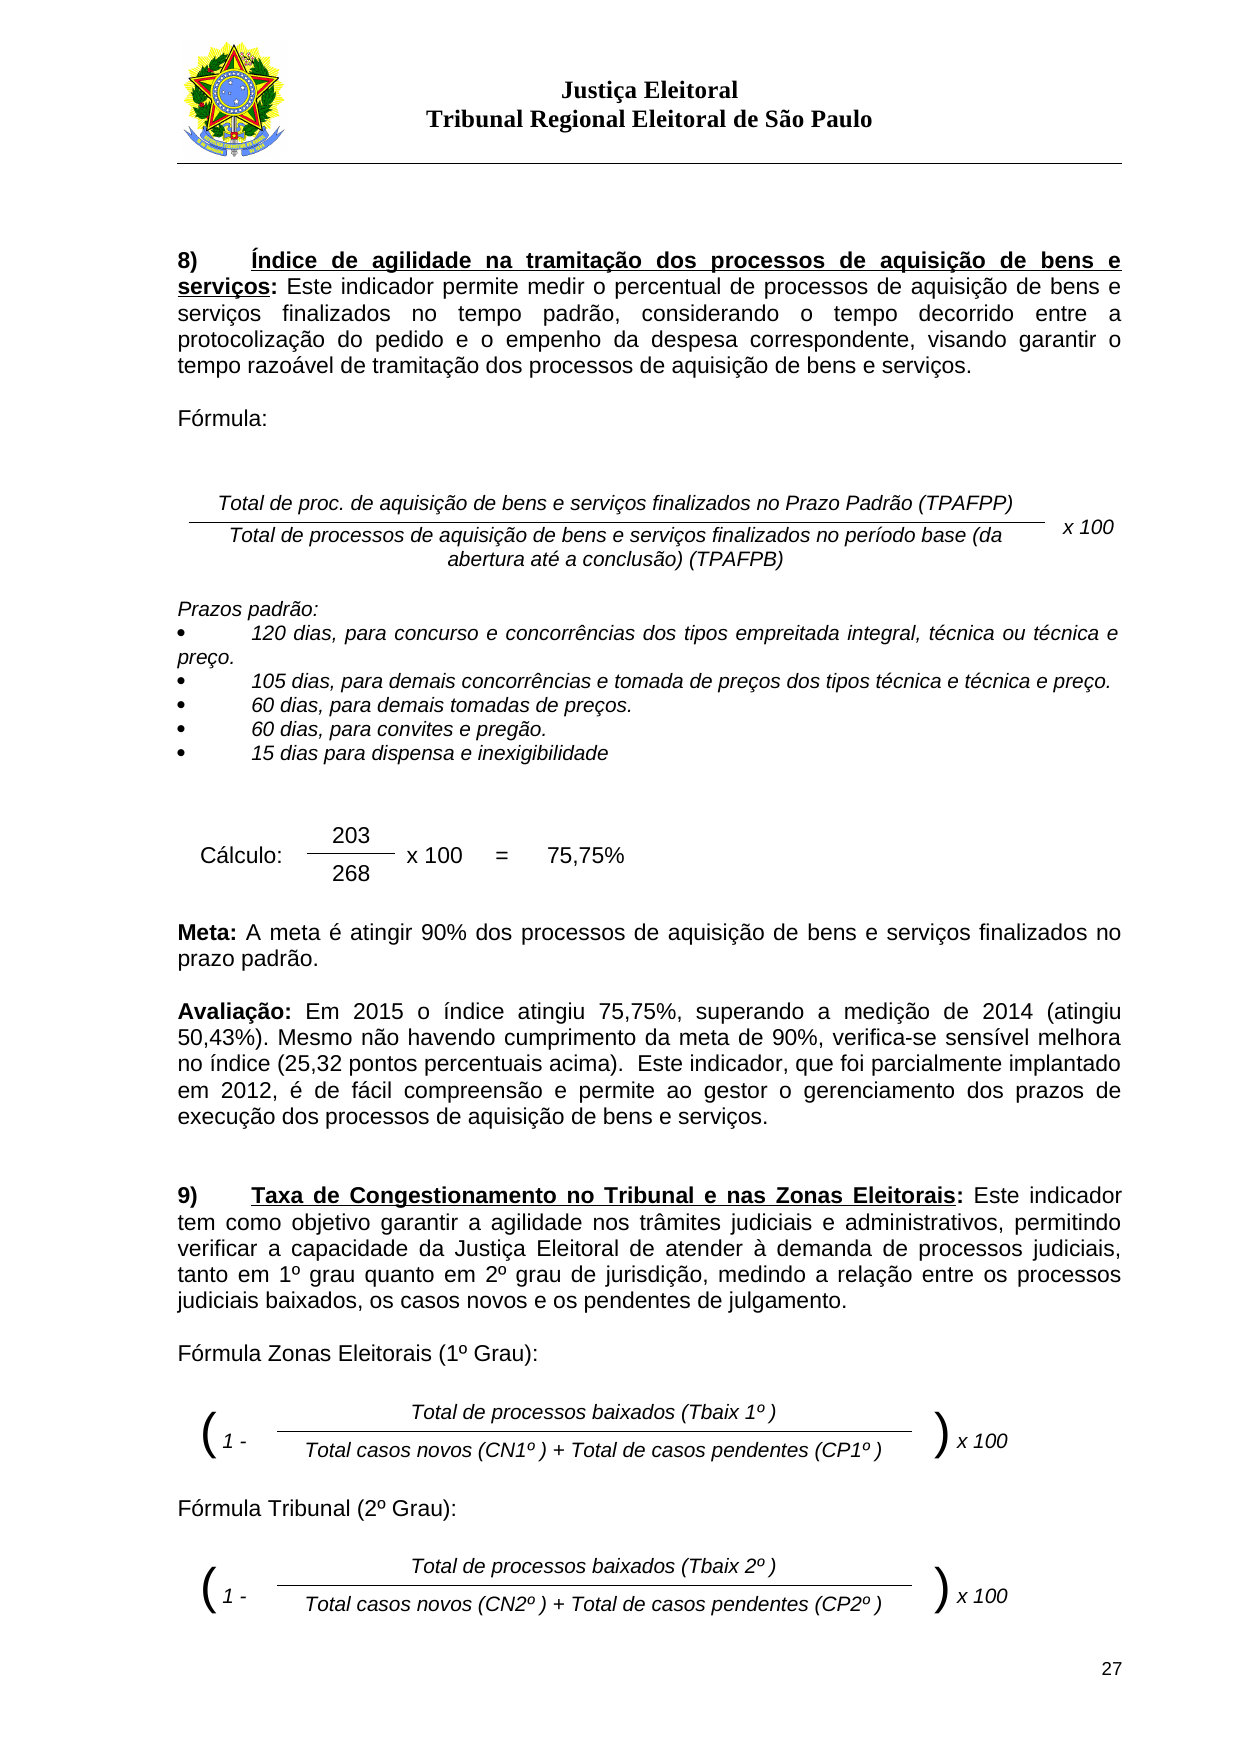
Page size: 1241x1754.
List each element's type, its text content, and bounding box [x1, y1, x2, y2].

list 105 dias, para demais concorrências e tomada de preços dos tipos técnica e técnica e preço. [177, 669, 1122, 693]
table_header ( 1 - [189, 1393, 277, 1468]
table_header Cálculo: [189, 818, 307, 892]
list 60 dias, para demais tomadas de preços. [177, 693, 1122, 717]
list Índice de agilidade na tramitação dos processos de aquisição de bens e serviços: Este indicador permite medir o percentual de processos de aquisição de bens e serviços finalizados no tempo padrão, considerando o tempo decorrido entre a protocolização do pedido e o empenho da despesa correspondente, visando garantir o tempo razoável de tramitação dos processos de aquisição de bens e serviços. [177, 247, 1122, 378]
table_header = 75,75% [484, 818, 646, 892]
table_header ) x 100 [912, 1547, 1032, 1622]
text Fórmula: [177, 405, 1122, 431]
text Fórmula Zonas Eleitorais (1º Grau): [177, 1340, 1122, 1367]
table_cell Total casos novos (CN1º ) + Total de casos pendentes (CP1º ) [277, 1432, 912, 1468]
table_header Total de proc. de aquisição de bens e serviços finalizados no Prazo Padrão (TPAFPP) [189, 484, 1045, 522]
table_header x 100 [395, 818, 484, 892]
table_header 203 [307, 818, 395, 853]
text Meta: A meta é atingir 90% dos processos de aquisição de bens e serviços finalizados no prazo padrão. [177, 918, 1122, 971]
table_header x 100 [1045, 484, 1133, 571]
text Fórmula Tribunal (2º Grau): [177, 1494, 1122, 1521]
text Avaliação: Em 2015 o índice atingiu 75,75%, superando a medição de 2014 (atingiu 50,43%). Mesmo não havendo cumprimento da meta de 90%, verifica-se sensível melhora no índice (25,32 pontos percentuais acima). Este indicador, que foi parcialmente implantado em 2012, é de fácil compreensão e permite ao gestor o gerenciamento dos prazos de execução dos processos de aquisição de bens e serviços. [177, 998, 1122, 1129]
table_header ) x 100 [912, 1393, 1032, 1468]
table_header Total de processos baixados (Tbaix 1º ) [277, 1393, 912, 1431]
table_header ( 1 - [189, 1547, 277, 1622]
text Prazos padrão: [177, 597, 1122, 621]
list 15 dias para dispensa e inexigibilidade [177, 741, 1122, 765]
table_cell Total casos novos (CN2º ) + Total de casos pendentes (CP2º ) [277, 1586, 912, 1622]
table_header Total de processos baixados (Tbaix 2º ) [277, 1547, 912, 1585]
list 60 dias, para convites e pregão. [177, 717, 1122, 741]
list Taxa de Congestionamento no Tribunal e nas Zonas Eleitorais: Este indicador tem como objetivo garantir a agilidade nos trâmites judiciais e administrativos, permitindo verificar a capacidade da Justiça Eleitoral de atender à demanda de processos judiciais, tanto em 1º grau quanto em 2º grau de jurisdição, medindo a relação entre os processos judiciais baixados, os casos novos e os pendentes de julgamento. [177, 1182, 1122, 1314]
table_cell 268 [307, 854, 395, 892]
table_cell Total de processos de aquisição de bens e serviços finalizados no período base (da abertura até a conclusão) (TPAFPB) [189, 523, 1045, 571]
list 120 dias, para concurso e concorrências dos tipos empreitada integral, técnica ou técnica e preço. [177, 621, 1122, 669]
